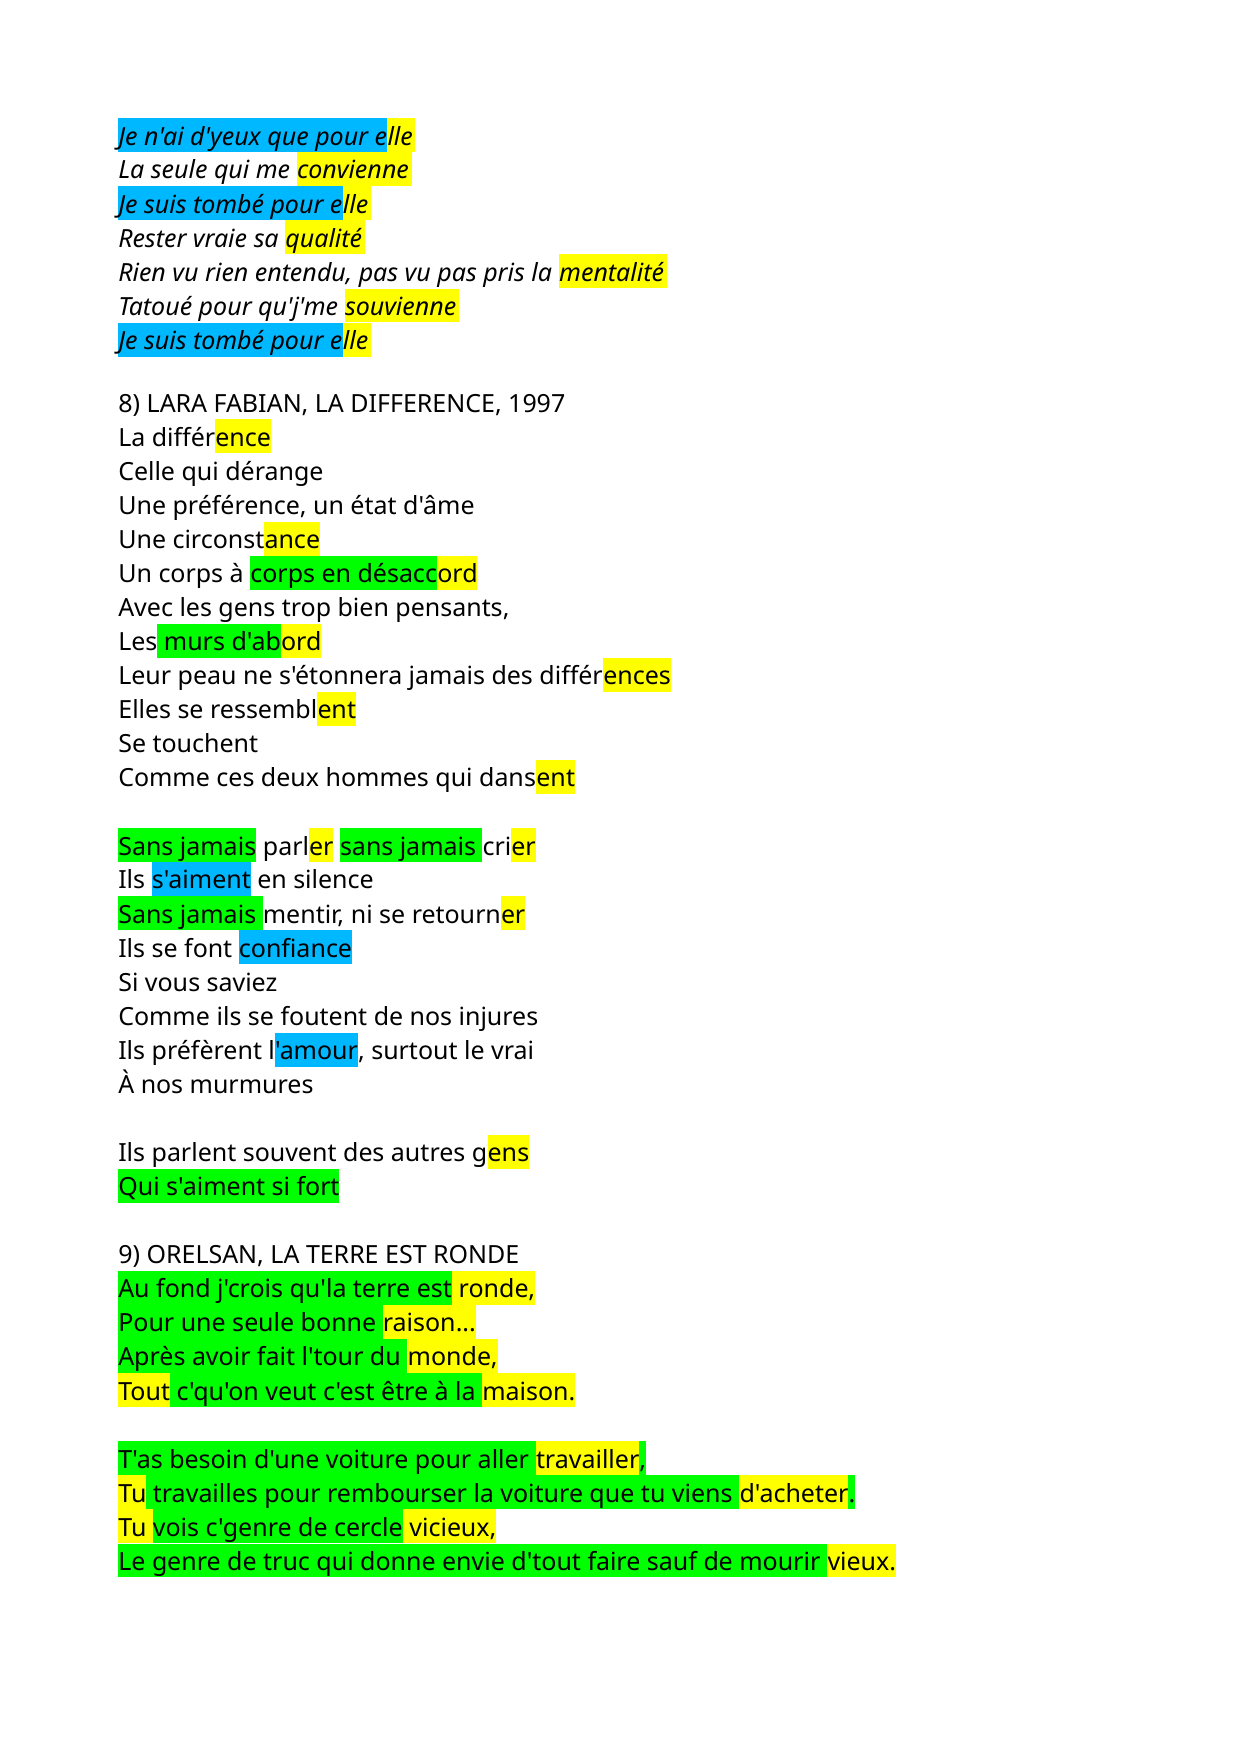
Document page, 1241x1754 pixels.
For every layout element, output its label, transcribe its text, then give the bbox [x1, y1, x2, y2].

text 9) ORELSAN, LA TERRE EST RONDE [118, 1237, 1122, 1271]
text Ils parlent souvent des autres gens Qui s'aiment si fort [118, 1135, 1122, 1203]
text Je n'ai d'yeux que pour elle La seule qui me convienne Je suis tombé pour elle Rester vraie sa qualité Rien vu rien entendu, pas vu pas pris la mentalité Tatoué pour qu'j'me souvienne Je suis tombé pour elle [118, 118, 1122, 385]
text La différence Celle qui dérange Une préférence, un état d'âme Une circonstance Un corps à corps en désaccord Avec les gens trop bien pensants, Les murs d'abord Leur peau ne s'étonnera jamais des différences Elles se ressemblent Se touchent Comme ces deux hommes qui dansent Sans jamais parler sans jamais crier Ils s'aiment en silence Sans jamais mentir, ni se retourner Ils se font confiance Si vous saviez Comme ils se foutent de nos injures Ils préfèrent l'amour, surtout le vrai À nos murmures [118, 419, 1122, 1135]
text 8) LARA FABIAN, LA DIFFERENCE, 1997 [118, 385, 1122, 419]
text Au fond j'crois qu'la terre est ronde, Pour une seule bonne raison... Après avoir fait l'tour du monde, Tout c'qu'on veut c'est être à la maison. T'as besoin d'une voiture pour aller travailler, Tu travailles pour rembourser la voiture que tu viens d'acheter. Tu vois c'genre de cercle vicieux, Le genre de truc qui donne envie d'tout faire sauf de mourir vieux. [118, 1271, 1122, 1612]
